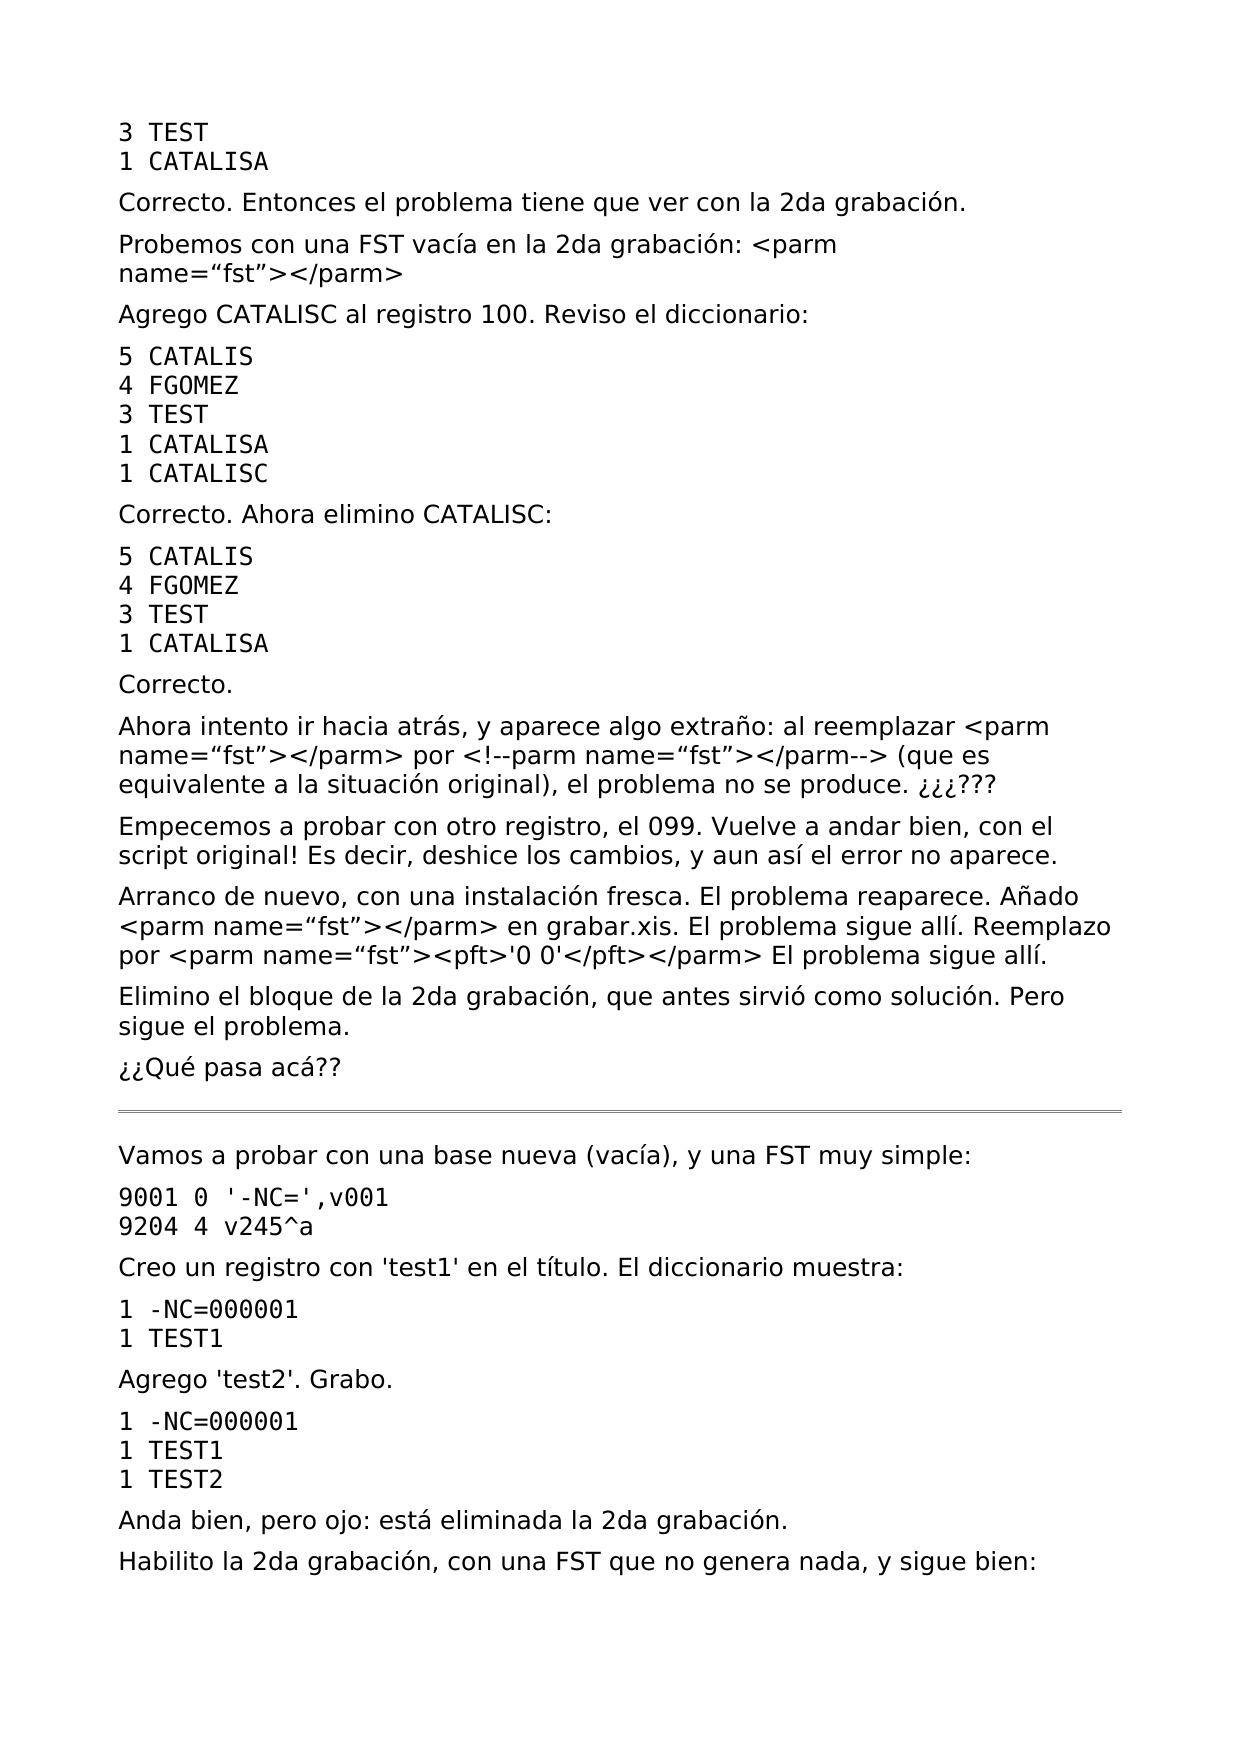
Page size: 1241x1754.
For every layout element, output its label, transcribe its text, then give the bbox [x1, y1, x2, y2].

text Correcto. Entonces el problema tiene que ver con la 2da grabación. [118, 188, 1122, 217]
text Ahora intento ir hacia atrás, y aparece algo extraño: al reemplazar <parm name=“fst”></parm> por <!--parm name=“fst”></parm--> (que es equivalente a la situación original), el problema no se produce. ¿¿¿??? [118, 712, 1122, 799]
text Arranco de nuevo, con una instalación fresca. El problema reaparece. Añado <parm name=“fst”></parm> en grabar.xis. El problema sigue allí. Reemplazo por <parm name=“fst”><pft>'0 0'</pft></parm> El problema sigue allí. [118, 883, 1122, 970]
text Anda bien, pero ojo: está eliminada la 2da grabación. [118, 1506, 1122, 1535]
text Creo un registro con 'test1' en el título. El diccionario muestra: [118, 1253, 1122, 1282]
text 1 -NC=000001 1 TEST1 1 TEST2 [118, 1407, 1122, 1494]
text Empecemos a probar con otro registro, el 099. Vuelve a andar bien, con el script original! Es decir, deshice los cambios, y aun así el error no aparece. [118, 812, 1122, 870]
text Elimino el bloque de la 2da grabación, que antes sirvió como solución. Pero sigue el problema. [118, 983, 1122, 1041]
text Agrego 'test2'. Grabo. [118, 1365, 1122, 1394]
text 1 -NC=000001 1 TEST1 [118, 1295, 1122, 1353]
text 5 CATALIS 4 FGOMEZ 3 TEST 1 CATALISA 1 CATALISC [118, 342, 1122, 488]
text Agrego CATALISC al registro 100. Reviso el diccionario: [118, 301, 1122, 330]
text 9001 0 '-NC=',v001 9204 4 v245^a [118, 1183, 1122, 1241]
text ¿¿Qué pasa acá?? [118, 1053, 1122, 1083]
text 3 TEST 1 CATALISA [118, 118, 1122, 176]
text Correcto. Ahora elimino CATALISC: [118, 500, 1122, 529]
text Vamos a probar con una base nueva (vacía), y una FST muy simple: [118, 1141, 1122, 1171]
text Correcto. [118, 670, 1122, 699]
text Probemos con una FST vacía en la 2da grabación: <parm name=“fst”></parm> [118, 230, 1122, 288]
text Habilito la 2da grabación, con una FST que no genera nada, y sigue bien: [118, 1548, 1122, 1577]
text 5 CATALIS 4 FGOMEZ 3 TEST 1 CATALISA [118, 542, 1122, 658]
